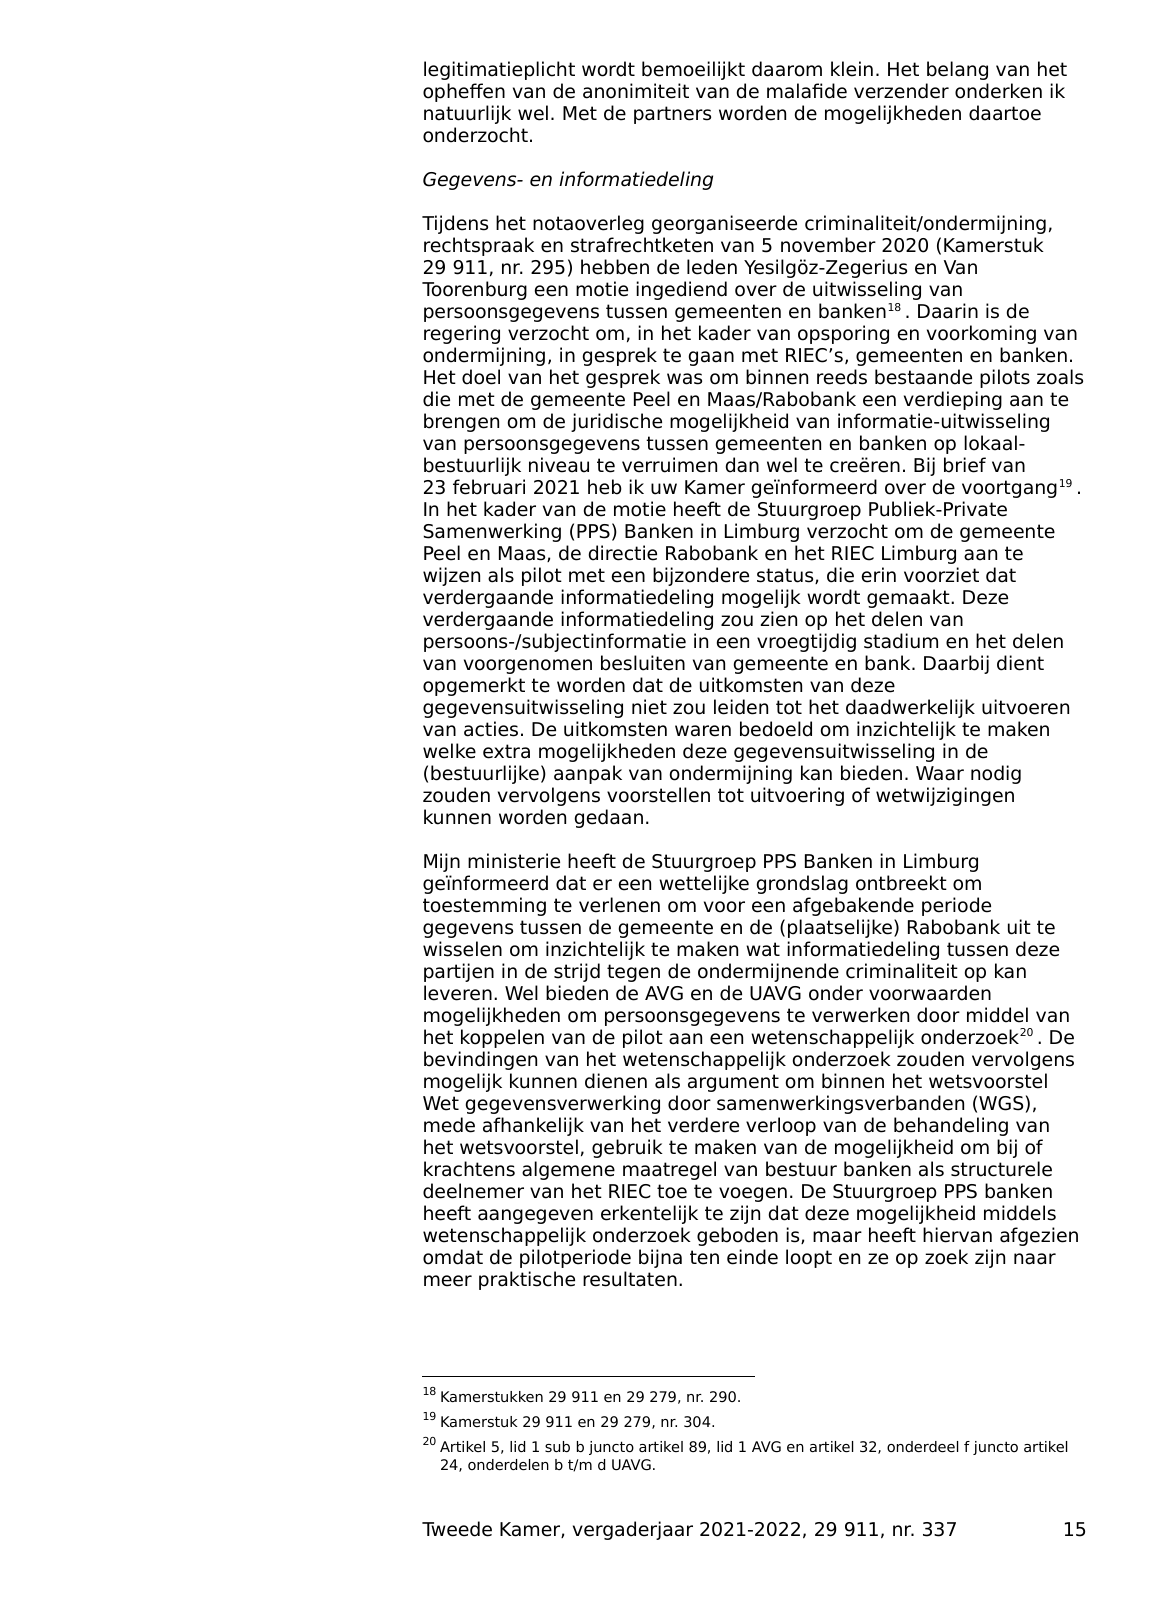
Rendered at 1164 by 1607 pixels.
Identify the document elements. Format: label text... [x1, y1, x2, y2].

text Artikel 5, lid 1 sub b juncto artikel 89, lid 1 AVG en artikel 32, onderdeel f juncto artikel 24, onderdelen b t/m d UAVG. [422, 1435, 1087, 1474]
text Mijn ministerie heeft de Stuurgroep PPS Banken in Limburg geïnformeerd dat er een wettelijke grondslag ontbreekt om toestemming te verlenen om voor een afgebakende periode gegevens tussen de gemeente en de (plaatselijke) Rabobank uit te wisselen om inzichtelijk te maken wat informatiedeling tussen deze partijen in de strijd tegen de ondermijnende criminaliteit op kan leveren. Wel bieden de AVG en de UAVG onder voorwaarden mogelijkheden om persoonsgegevens te verwerken door middel van het koppelen van de pilot aan een wetenschappelijk onderzoek. De bevindingen van het wetenschappelijk onderzoek zouden vervolgens mogelijk kunnen dienen als argument om binnen het wetsvoorstel Wet gegevensverwerking door samenwerkingsverbanden (WGS), mede afhankelijk van het verdere verloop van de behandeling van het wetsvoorstel, gebruik te maken van de mogelijkheid om bij of krachtens algemene maatregel van bestuur banken als structurele deelnemer van het RIEC toe te voegen. De Stuurgroep PPS banken heeft aangegeven erkentelijk te zijn dat deze mogelijkheid middels wetenschappelijk onderzoek geboden is, maar heeft hiervan afgezien omdat de pilotperiode bijna ten einde loopt en ze op zoek zijn naar meer praktische resultaten. [422, 851, 1087, 1291]
text Kamerstukken 29 911 en 29 279, nr. 290. [422, 1385, 1087, 1407]
text Kamerstuk 29 911 en 29 279, nr. 304. [422, 1410, 1087, 1432]
text Tijdens het notaoverleg georganiseerde criminaliteit/ondermijning, rechtspraak en strafrechtketen van 5 november 2020 (Kamerstuk 29 911, nr. 295) hebben de leden Yesilgöz-Zegerius en Van Toorenburg een motie ingediend over de uitwisseling van persoonsgegevens tussen gemeenten en banken. Daarin is de regering verzocht om, in het kader van opsporing en voorkoming van ondermijning, in gesprek te gaan met RIEC’s, gemeenten en banken. Het doel van het gesprek was om binnen reeds bestaande pilots zoals die met de gemeente Peel en Maas/Rabobank een verdieping aan te brengen om de juridische mogelijkheid van informatie-uitwisseling van persoonsgegevens tussen gemeenten en banken op lokaal-bestuurlijk niveau te verruimen dan wel te creëren. Bij brief van 23 februari 2021 heb ik uw Kamer geïnformeerd over de voortgang. [422, 213, 1087, 499]
text legitimatieplicht wordt bemoeilijkt daarom klein. Het belang van het opheffen van de anonimiteit van de malafide verzender onderken ik natuurlijk wel. Met de partners worden de mogelijkheden daartoe onderzocht. [422, 59, 1087, 147]
subtitle Gegevens- en informatiedeling [422, 169, 1087, 191]
text In het kader van de motie heeft de Stuurgroep Publiek-Private Samenwerking (PPS) Banken in Limburg verzocht om de gemeente Peel en Maas, de directie Rabobank en het RIEC Limburg aan te wijzen als pilot met een bijzondere status, die erin voorziet dat verdergaande informatiedeling mogelijk wordt gemaakt. Deze verdergaande informatiedeling zou zien op het delen van persoons-/subjectinformatie in een vroegtijdig stadium en het delen van voorgenomen besluiten van gemeente en bank. Daarbij dient opgemerkt te worden dat de uitkomsten van deze gegevensuitwisseling niet zou leiden tot het daadwerkelijk uitvoeren van acties. De uitkomsten waren bedoeld om inzichtelijk te maken welke extra mogelijkheden deze gegevensuitwisseling in de (bestuurlijke) aanpak van ondermijning kan bieden. Waar nodig zouden vervolgens voorstellen tot uitvoering of wetwijzigingen kunnen worden gedaan. [422, 499, 1087, 829]
